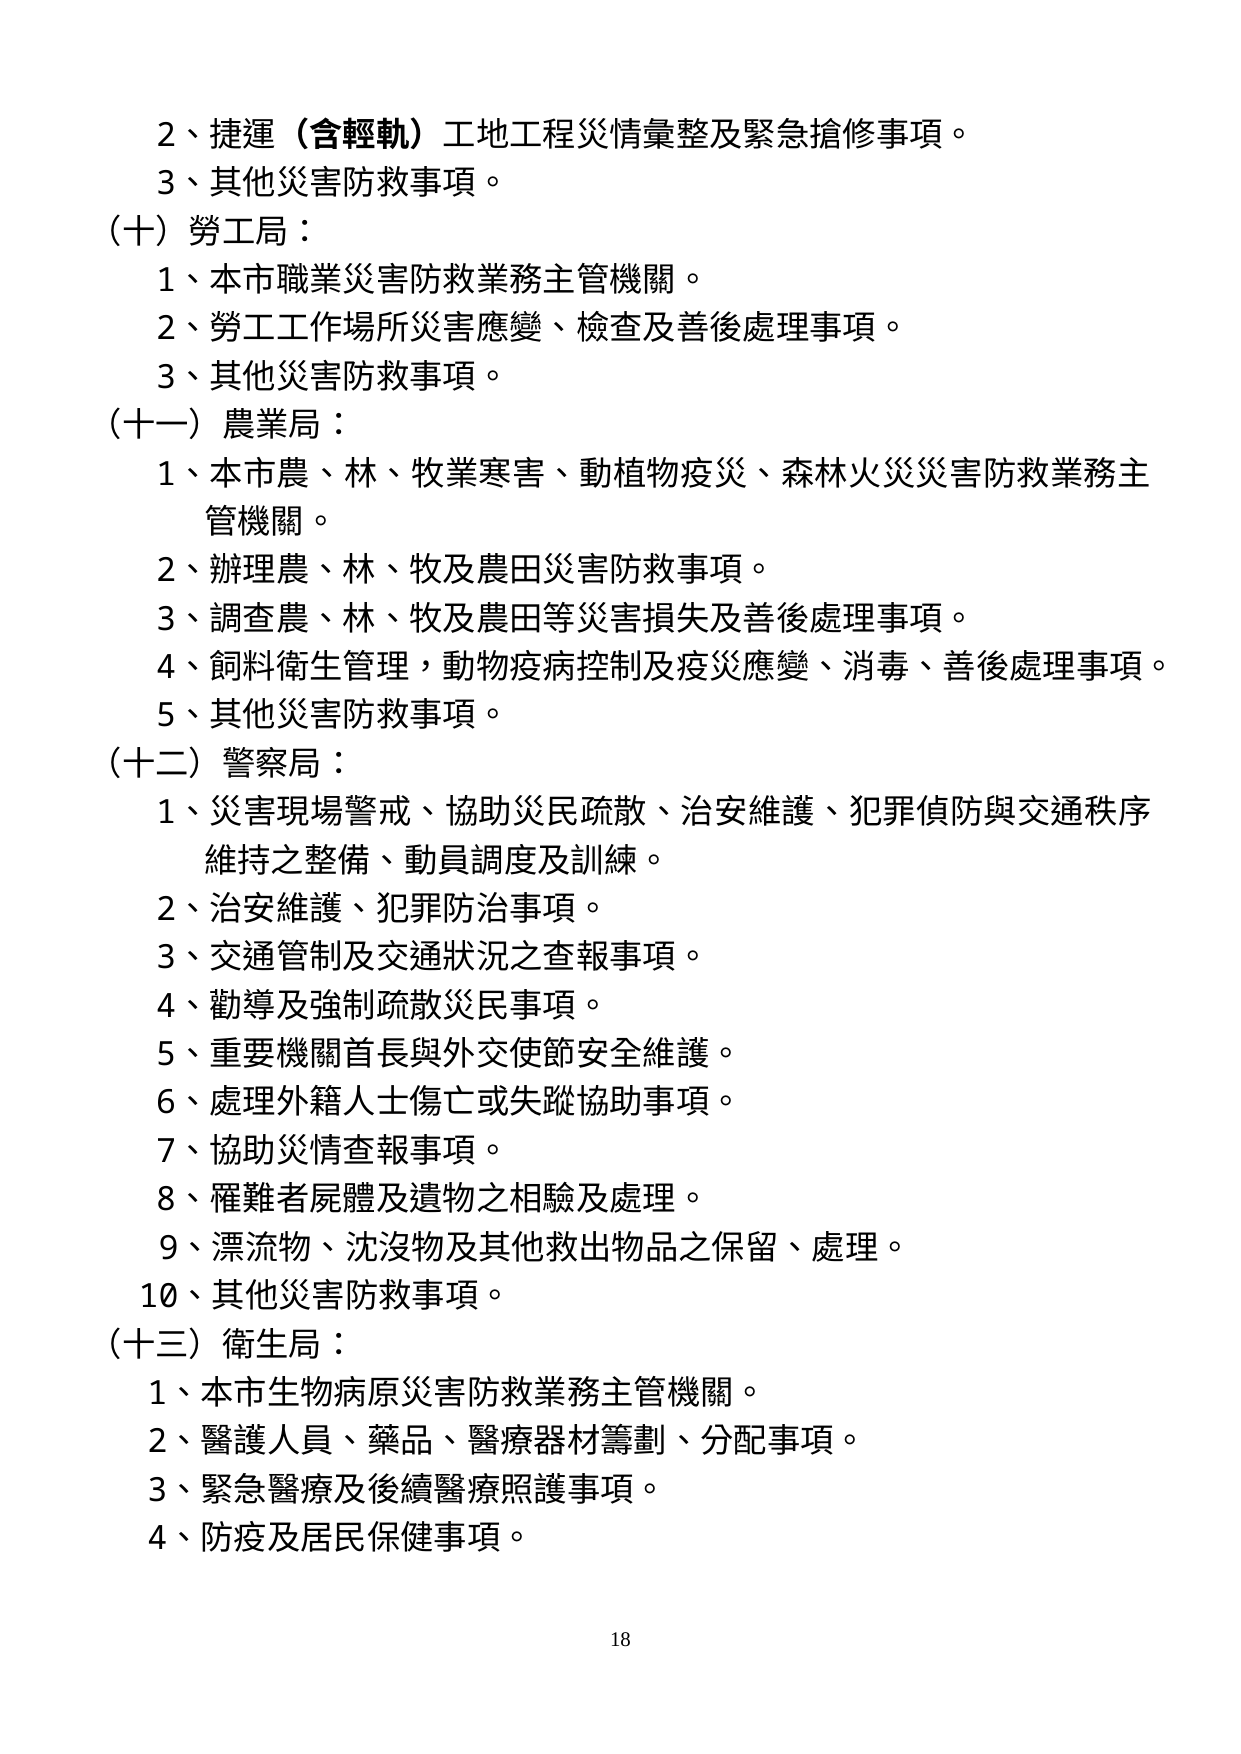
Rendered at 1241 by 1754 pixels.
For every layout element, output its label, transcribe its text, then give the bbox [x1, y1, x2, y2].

text 2、勞工工作場所災害應變、檢查及善後處理事項。 [156, 301, 1152, 349]
text （十二）警察局： [89, 737, 1152, 785]
text 4、勸導及強制疏散災民事項。 [156, 978, 1152, 1027]
text （十一）農業局： [89, 398, 1152, 446]
text 5、其他災害防救事項。 [156, 688, 1152, 737]
text 1、本市農、林、牧業寒害、動植物疫災、森林火災災害防救業務主管機關。 [156, 446, 1152, 543]
text 7、協助災情查報事項。 [156, 1124, 1152, 1172]
text 2、辦理農、林、牧及農田災害防救事項。 [156, 543, 1152, 591]
text 5、重要機關首長與外交使節安全維護。 [156, 1027, 1152, 1075]
text 1、災害現場警戒、協助災民疏散、治安維護、犯罪偵防與交通秩序維持之整備、動員調度及訓練。 [156, 785, 1152, 882]
text 3、交通管制及交通狀況之查報事項。 [156, 930, 1152, 978]
text 3、調查農、林、牧及農田等災害損失及善後處理事項。 [156, 591, 1152, 640]
text （十三）衛生局： [89, 1317, 1152, 1366]
text 8、罹難者屍體及遺物之相驗及處理。 [156, 1172, 1152, 1221]
text 3、其他災害防救事項。 [156, 156, 1152, 204]
text 9、漂流物、沈沒物及其他救出物品之保留、處理。 [138, 1221, 1152, 1269]
text 2、醫護人員、藥品、醫療器材籌劃、分配事項。 [114, 1414, 1152, 1463]
text 4、防疫及居民保健事項。 [114, 1511, 1152, 1559]
text 2、捷運（含輕軌）工地工程災情彙整及緊急搶修事項。 [156, 108, 1152, 156]
text 1、本市職業災害防救業務主管機關。 [156, 253, 1152, 301]
text 1、本市生物病原災害防救業務主管機關。 [114, 1366, 1152, 1414]
text （十）勞工局： [89, 204, 1152, 253]
text 3、其他災害防救事項。 [156, 349, 1152, 398]
text 10、其他災害防救事項。 [138, 1269, 1152, 1317]
text 4、飼料衛生管理，動物疫病控制及疫災應變、消毒、善後處理事項。 [156, 640, 1152, 688]
text 2、治安維護、犯罪防治事項。 [156, 882, 1152, 930]
text 6、處理外籍人士傷亡或失蹤協助事項。 [156, 1075, 1152, 1124]
text 3、緊急醫療及後續醫療照護事項。 [114, 1463, 1152, 1511]
